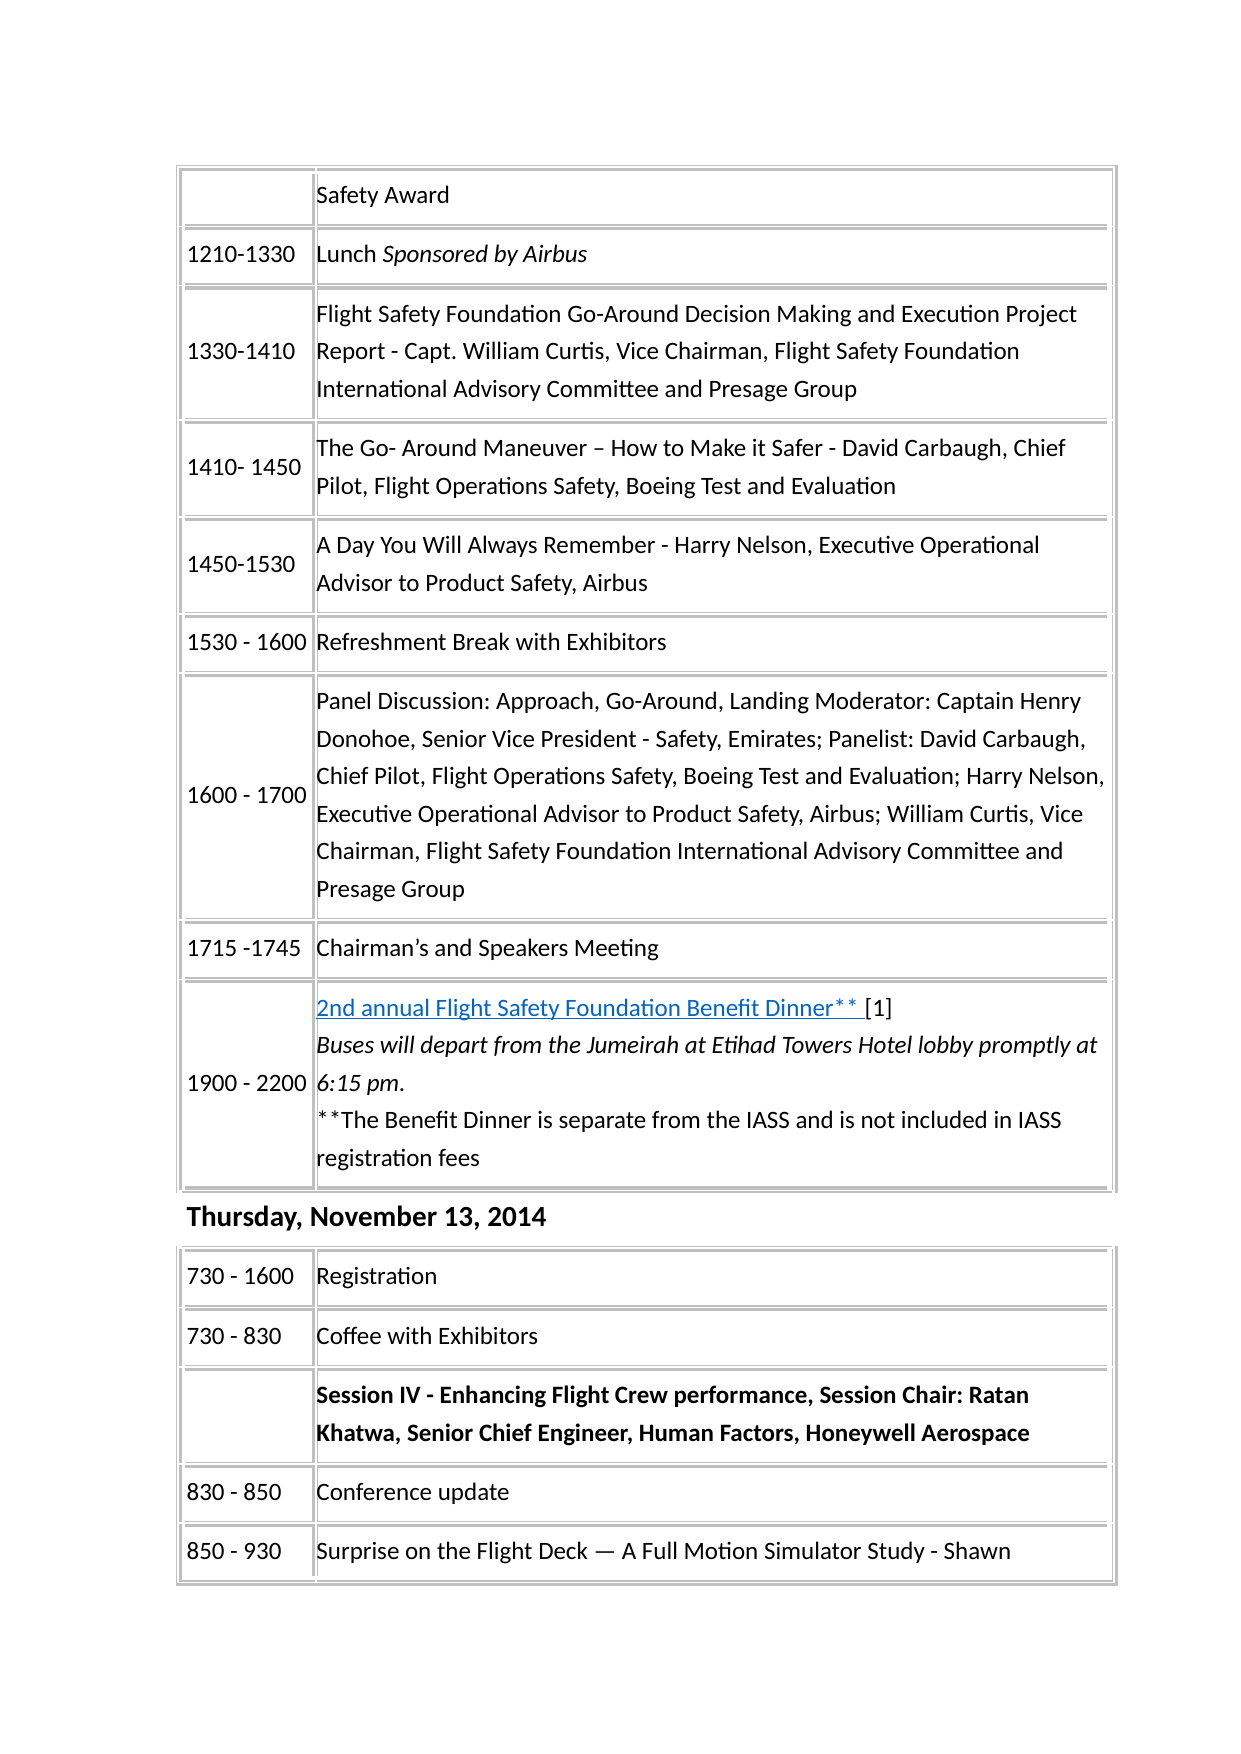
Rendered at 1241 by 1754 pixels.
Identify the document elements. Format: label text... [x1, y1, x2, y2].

table_cell Surprise on the Flight Deck — A Full Motion Simulator Study - Shawn [315, 1521, 1115, 1580]
table_cell Session IV - Enhancing Flight Crew performance, Session Chair: Ratan Khatwa, Senior Chief Engineer, Human Factors, Honeywell Aerospace [315, 1365, 1115, 1461]
table_cell 1900 - 2200 [179, 977, 315, 1186]
table_cell 1530 - 1600 [179, 611, 315, 671]
table_cell 1600 - 1700 [179, 671, 315, 918]
table_cell Coffee with Exhibitors [315, 1305, 1115, 1364]
table_cell Registration [315, 1246, 1115, 1305]
table_cell Lunch Sponsored by Airbus [315, 224, 1115, 283]
table_cell 1410- 1450 [179, 418, 315, 514]
table_cell 850 - 930 [179, 1521, 315, 1580]
table_cell 1450-1530 [179, 515, 315, 611]
table_cell A Day You Will Always Remember - Harry Nelson, Executive Operational Advisor to Product Safety, Airbus [315, 515, 1115, 611]
table_cell 1715 -1745 [179, 918, 315, 977]
table_cell The Go- Around Maneuver – How to Make it Safer - David Carbaugh, Chief Pilot, Flight Operations Safety, Boeing Test and Evaluation [315, 418, 1115, 514]
table_cell Conference update [315, 1461, 1115, 1521]
table_cell Refreshment Break with Exhibitors [315, 611, 1115, 671]
table_cell [179, 1365, 315, 1461]
table_cell Thursday, November 13, 2014 [179, 1186, 1115, 1246]
table_cell Chairman’s and Speakers Meeting [315, 918, 1115, 977]
table_cell 730 - 830 [179, 1305, 315, 1364]
table_cell Panel Discussion: Approach, Go-Around, Landing Moderator: Captain Henry Donohoe, Senior Vice President - Safety, Emirates; Panelist: David Carbaugh, Chief Pilot, Flight Operations Safety, Boeing Test and Evaluation; Harry Nelson, Executive Operational Advisor to Product Safety, Airbus; William Curtis, Vice Chairman, Flight Safety Foundation International Advisory Committee and Presage Group [315, 671, 1115, 918]
table_cell Flight Safety Foundation Go-Around Decision Making and Execution Project Report - Capt. William Curtis, Vice Chairman, Flight Safety Foundation International Advisory Committee and Presage Group [315, 283, 1115, 418]
table_cell 730 - 1600 [179, 1246, 315, 1305]
table_cell 830 - 850 [179, 1461, 315, 1521]
table_cell 1210-1330 [179, 224, 315, 283]
table_cell 2nd annual Flight Safety Foundation Benefit Dinner** [1] Buses will depart from the Jumeirah at Etihad Towers Hotel lobby promptly at 6:15 pm. **The Benefit Dinner is separate from the IASS and is not included in IASS registration fees [315, 977, 1115, 1186]
table_cell 1330-1410 [179, 283, 315, 418]
table_cell [182, 171, 315, 224]
table_cell Safety Award [315, 166, 1115, 224]
